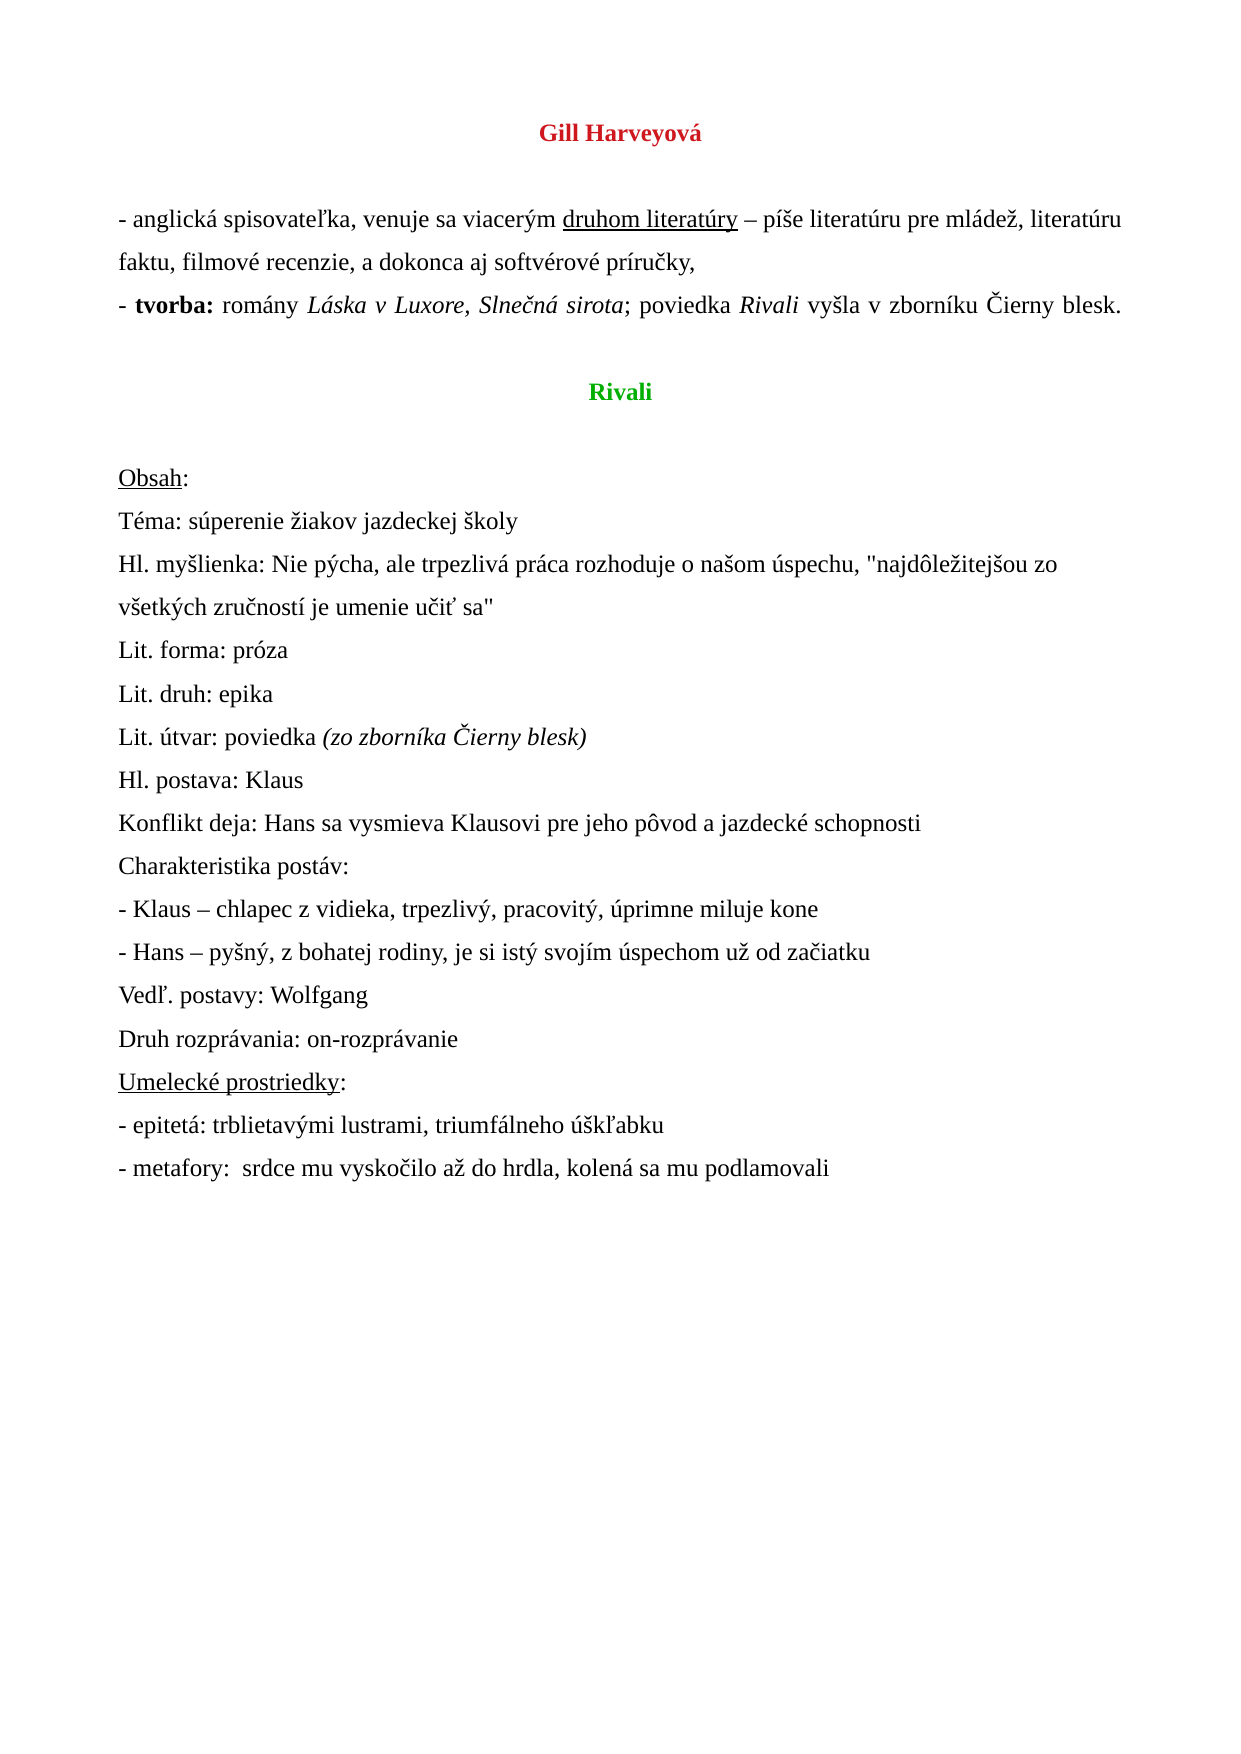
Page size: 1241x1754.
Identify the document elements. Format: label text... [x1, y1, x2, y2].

text Rivali [118, 377, 1122, 406]
text Lit. forma: próza [118, 636, 1122, 664]
text - tvorba: romány Láska v Luxore, Slnečná sirota; poviedka Rivali vyšla v zborníku Čierny blesk. [118, 291, 1122, 362]
text Lit. útvar: poviedka (zo zborníka Čierny blesk) [118, 722, 1122, 751]
text Gill Harveyová [118, 118, 1122, 147]
text Lit. druh: epika [118, 679, 1122, 707]
text Hl. myšlienka: Nie pýcha, ale trpezlivá práca rozhoduje o našom úspechu, "najdôležitejšou zo všetkých zručností je umenie učiť sa" [118, 549, 1122, 621]
text Obsah: [118, 463, 1122, 492]
text Druh rozprávania: on-rozprávanie [118, 1024, 1122, 1052]
text - anglická spisovateľka, venuje sa viacerým druhom literatúry – píše literatúru pre mládež, literatúru faktu, filmové recenzie, a dokonca aj softvérové príručky, [118, 204, 1122, 276]
text - Hans – pyšný, z bohatej rodiny, je si istý svojím úspechom už od začiatku [118, 937, 1122, 966]
text Konflikt deja: Hans sa vysmieva Klausovi pre jeho pôvod a jazdecké schopnosti [118, 808, 1122, 837]
text Umelecké prostriedky: [118, 1067, 1122, 1096]
text Charakteristika postáv: [118, 851, 1122, 880]
text Vedľ. postavy: Wolfgang [118, 981, 1122, 1009]
text - Klaus – chlapec z vidieka, trpezlivý, pracovitý, úprimne miluje kone [118, 894, 1122, 923]
text - metafory: srdce mu vyskočilo až do hrdla, kolená sa mu podlamovali [117, 1153, 1122, 1182]
text - epitetá: trblietavými lustrami, triumfálneho úškľabku [81, 1110, 1122, 1139]
text Téma: súperenie žiakov jazdeckej školy [118, 506, 1122, 535]
text Hl. postava: Klaus [118, 765, 1122, 794]
